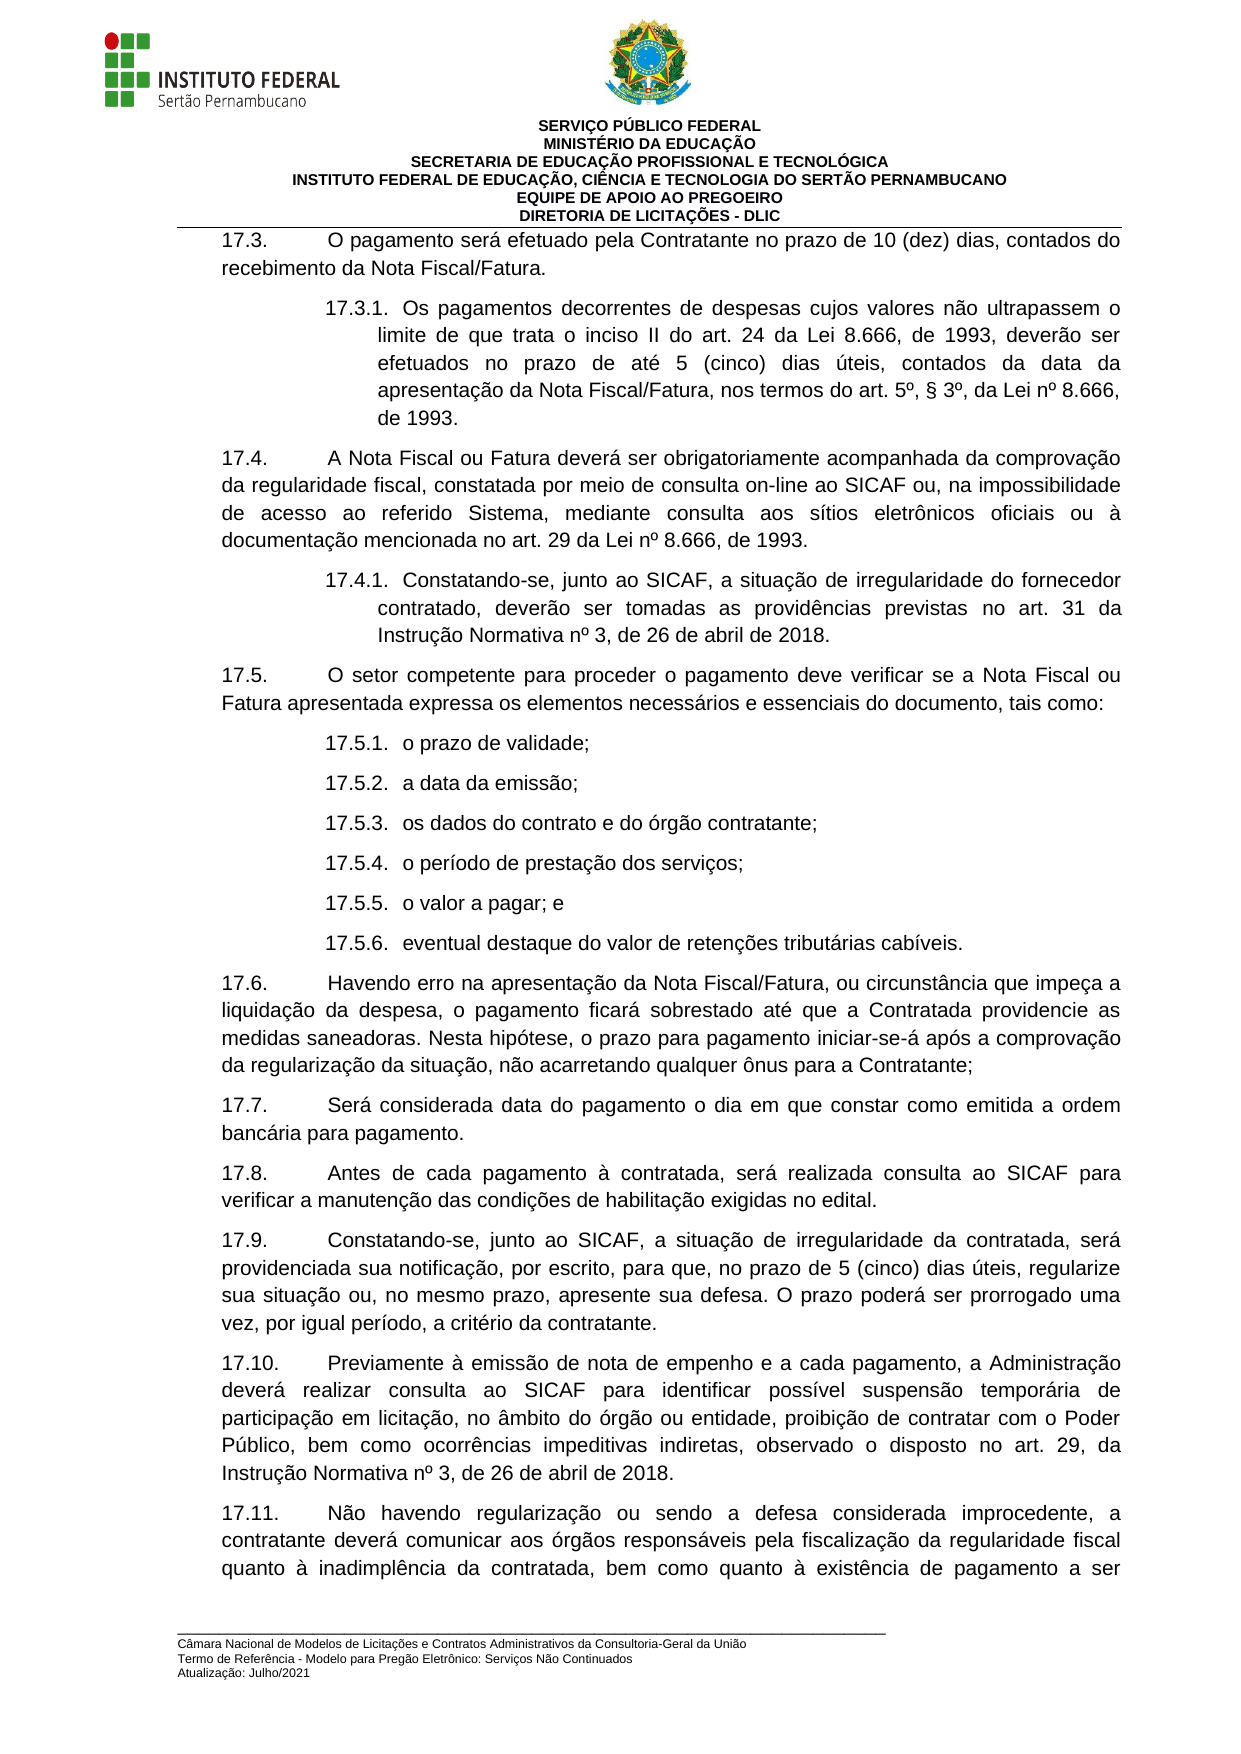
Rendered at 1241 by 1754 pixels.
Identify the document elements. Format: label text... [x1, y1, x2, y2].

list eventual destaque do valor de retenções tributárias cabíveis. [325, 931, 1122, 955]
list Havendo erro na apresentação da Nota Fiscal/Fatura, ou circunstância que impeça a liquidação da despesa, o pagamento ficará sobrestado até que a Contratada providencie as medidas saneadoras. Nesta hipótese, o prazo para pagamento iniciar-se-á após a comprovação da regularização da situação, não acarretando qualquer ônus para a Contratante; [221, 971, 1122, 1077]
list a data da emissão; [325, 771, 1122, 795]
list Antes de cada pagamento à contratada, será realizada consulta ao SICAF para verificar a manutenção das condições de habilitação exigidas no edital. [221, 1161, 1122, 1212]
list O pagamento será efetuado pela Contratante no prazo de 10 (dez) dias, contados do recebimento da Nota Fiscal/Fatura. [221, 228, 1122, 280]
list o valor a pagar; e [325, 891, 1122, 915]
list o período de prestação dos serviços; [325, 851, 1122, 875]
list O setor competente para proceder o pagamento deve verificar se a Nota Fiscal ou Fatura apresentada expressa os elementos necessários e essenciais do documento, tais como: [221, 663, 1122, 715]
list Não havendo regularização ou sendo a defesa considerada improcedente, a contratante deverá comunicar aos órgãos responsáveis pela fiscalização da regularidade fiscal quanto à inadimplência da contratada, bem como quanto à existência de pagamento a ser [221, 1501, 1122, 1580]
list os dados do contrato e do órgão contratante; [325, 811, 1122, 835]
list Será considerada data do pagamento o dia em que constar como emitida a ordem bancária para pagamento. [221, 1093, 1122, 1145]
list A Nota Fiscal ou Fatura deverá ser obrigatoriamente acompanhada da comprovação da regularidade fiscal, constatada por meio de consulta on-line ao SICAF ou, na impossibilidade de acesso ao referido Sistema, mediante consulta aos sítios eletrônicos oficiais ou à documentação mencionada no art. 29 da Lei nº 8.666, de 1993. [221, 446, 1122, 552]
list Constatando-se, junto ao SICAF, a situação de irregularidade da contratada, será providenciada sua notificação, por escrito, para que, no prazo de 5 (cinco) dias úteis, regularize sua situação ou, no mesmo prazo, apresente sua defesa. O prazo poderá ser prorrogado uma vez, por igual período, a critério da contratante. [221, 1228, 1122, 1335]
picture [104, 32, 340, 107]
list Previamente à emissão de nota de empenho e a cada pagamento, a Administração deverá realizar consulta ao SICAF para identificar possível suspensão temporária de participação em licitação, no âmbito do órgão ou entidade, proibição de contratar com o Poder Público, bem como ocorrências impeditivas indiretas, observado o disposto no art. 29, da Instrução Normativa nº 3, de 26 de abril de 2018. [221, 1351, 1122, 1485]
list Constatando-se, junto ao SICAF, a situação de irregularidade do fornecedor contratado, deverão ser tomadas as providências previstas no art. 31 da Instrução Normativa nº 3, de 26 de abril de 2018. [325, 568, 1122, 647]
picture [604, 19, 692, 105]
list o prazo de validade; [325, 731, 1122, 755]
list Os pagamentos decorrentes de despesas cujos valores não ultrapassem o limite de que trata o inciso II do art. 24 da Lei 8.666, de 1993, deverão ser efetuados no prazo de até 5 (cinco) dias úteis, contados da data da apresentação da Nota Fiscal/Fatura, nos termos do art. 5º, § 3º, da Lei nº 8.666, de 1993. [325, 296, 1122, 430]
